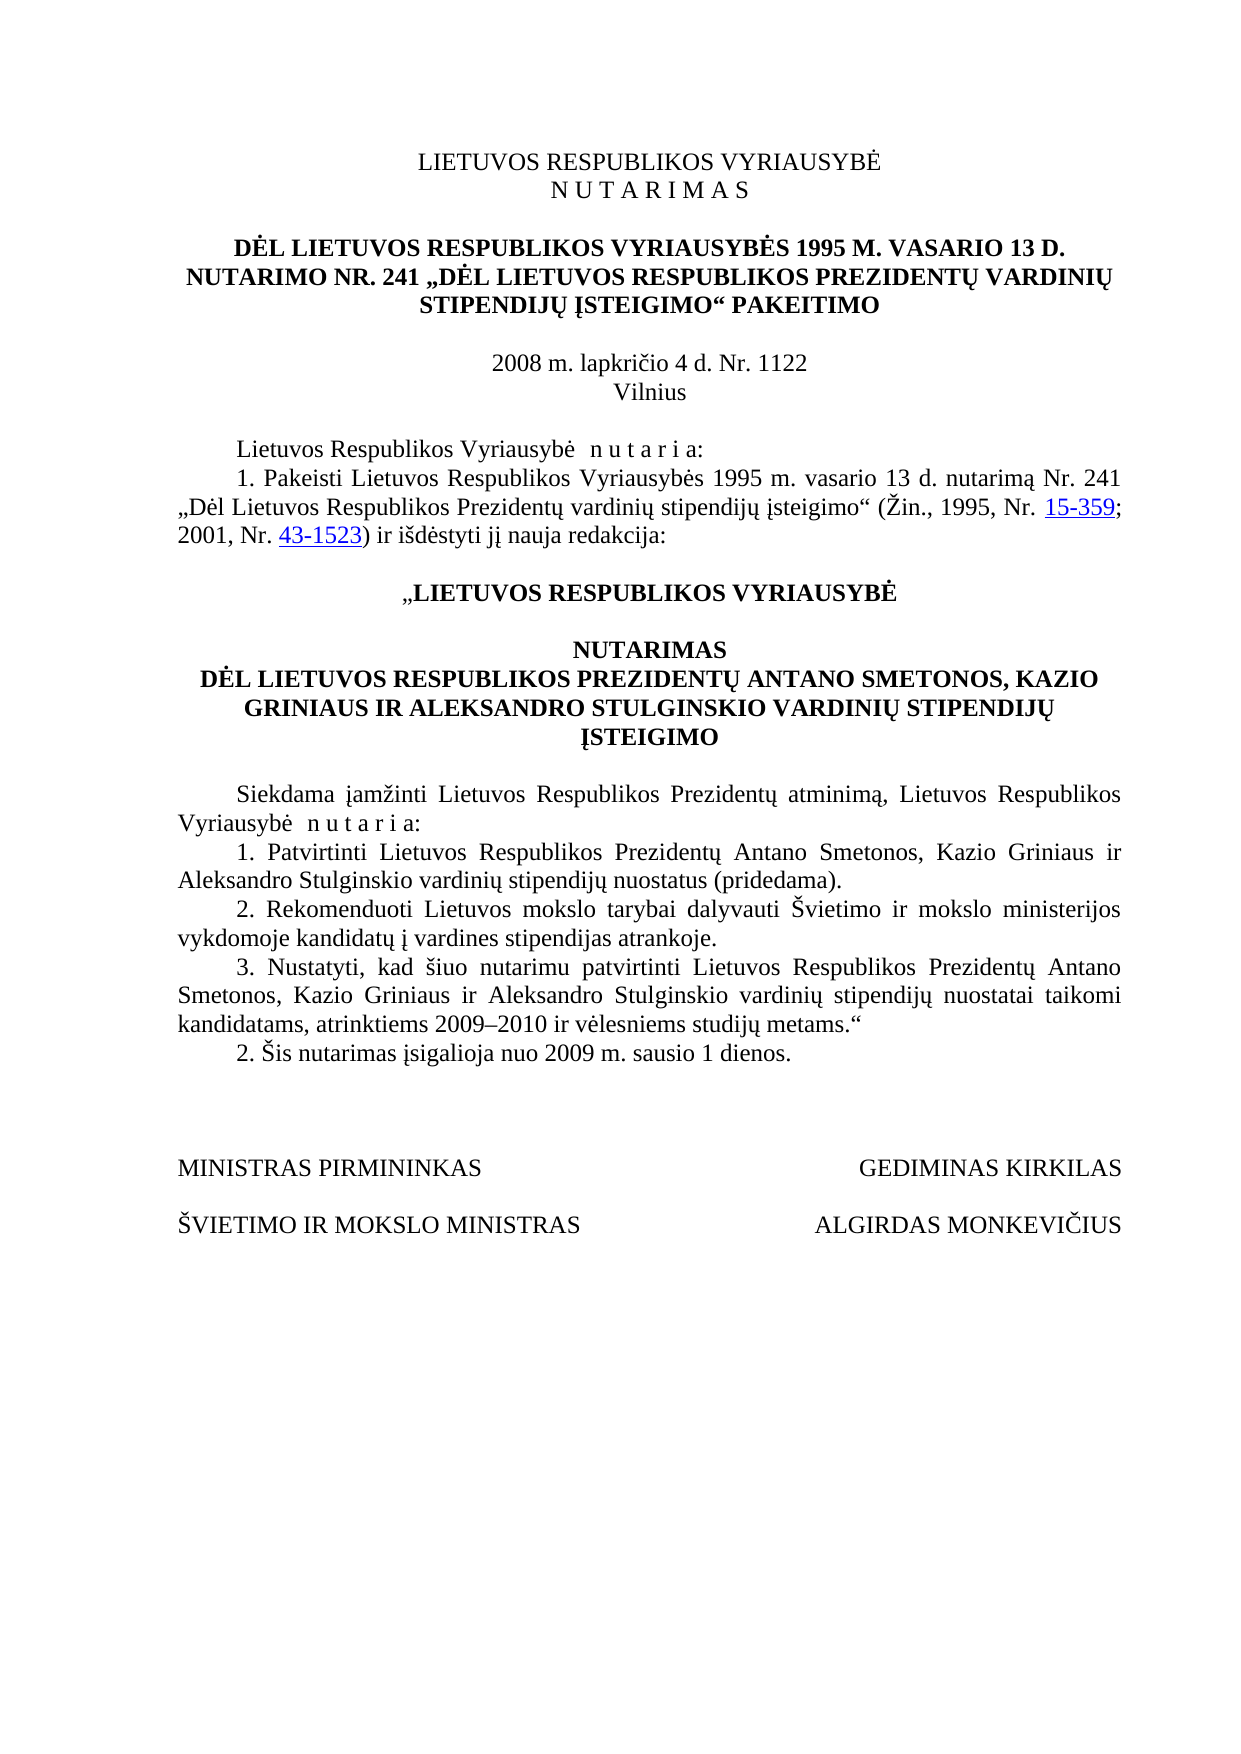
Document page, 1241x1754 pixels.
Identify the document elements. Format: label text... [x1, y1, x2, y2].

text Siekdama įamžinti Lietuvos Respublikos Prezidentų atminimą, Lietuvos Respublikos Vyriausybė nutaria: [177, 779, 1122, 837]
text 1. Patvirtinti Lietuvos Respublikos Prezidentų Antano Smetonos, Kazio Griniaus ir Aleksandro Stulginskio vardinių stipendijų nuostatus (pridedama). [177, 837, 1122, 894]
text DĖL LIETUVOS RESPUBLIKOS VYRIAUSYBĖS 1995 M. VASARIO 13 D. NUTARIMO NR. 241 „DĖL LIETUVOS RESPUBLIKOS PREZIDENTŲ VARDINIŲ STIPENDIJŲ ĮSTEIGIMO“ pakeitimo [177, 233, 1122, 319]
text Vilnius [177, 377, 1122, 406]
text 1. pakeisti Lietuvos Respublikos Vyriausybės 1995 m. vasario 13 d. nutarimą Nr. 241 „Dėl Lietuvos Respublikos Prezidentų vardinių stipendijų įsteigimo“ (Žin., 1995, Nr. 15-359; 2001, Nr. 43-1523) ir išdėstyti jį nauja redakcija: [177, 463, 1122, 549]
text 3. Nustatyti, kad šiuo nutarimu patvirtinti Lietuvos Respublikos Prezidentų Antano Smetonos, Kazio Griniaus ir Aleksandro Stulginskio vardinių stipendijų nuostatai taikomi kandidatams, atrinktiems 2009–2010 ir vėlesniems studijų metams.“ [177, 952, 1122, 1038]
text 2. Šis nutarimas įsigalioja nuo 2009 m. sausio 1 dienos. [177, 1038, 1122, 1067]
text NUTARIMAS [177, 176, 1122, 204]
text 2008 m. lapkričio 4 d. Nr. 1122 [177, 348, 1122, 377]
text DĖL LIETUVOS RESPUBLIKOS PREZIDENTŲ ANTANO SMETONOS, KAZIO GRINIAUS IR ALEKSANDRO STULGINSKIO VARDINIŲ STIPENDIJŲ ĮSTEIGIMO [177, 664, 1122, 751]
text NUTARIMAS [177, 636, 1122, 664]
text MINISTRAS PIRMININKAS GEDIMINAS KIRKILAS [177, 1153, 1122, 1182]
text „LIETUVOS RESPUBLIKOS VYRIAUSYBĖ [177, 578, 1122, 607]
text Lietuvos Respublikos Vyriausybė nutaria: [177, 434, 1122, 463]
text Lietuvos Respublikos Vyriausybė [177, 147, 1122, 176]
text 2. Rekomenduoti Lietuvos mokslo tarybai dalyvauti Švietimo ir mokslo ministerijos vykdomoje kandidatų į vardines stipendijas atrankoje. [177, 894, 1122, 952]
text ŠVIETIMO IR MOKSLO MINISTRAS ALGIRDAS MONKEVIČIUS [177, 1211, 1122, 1239]
